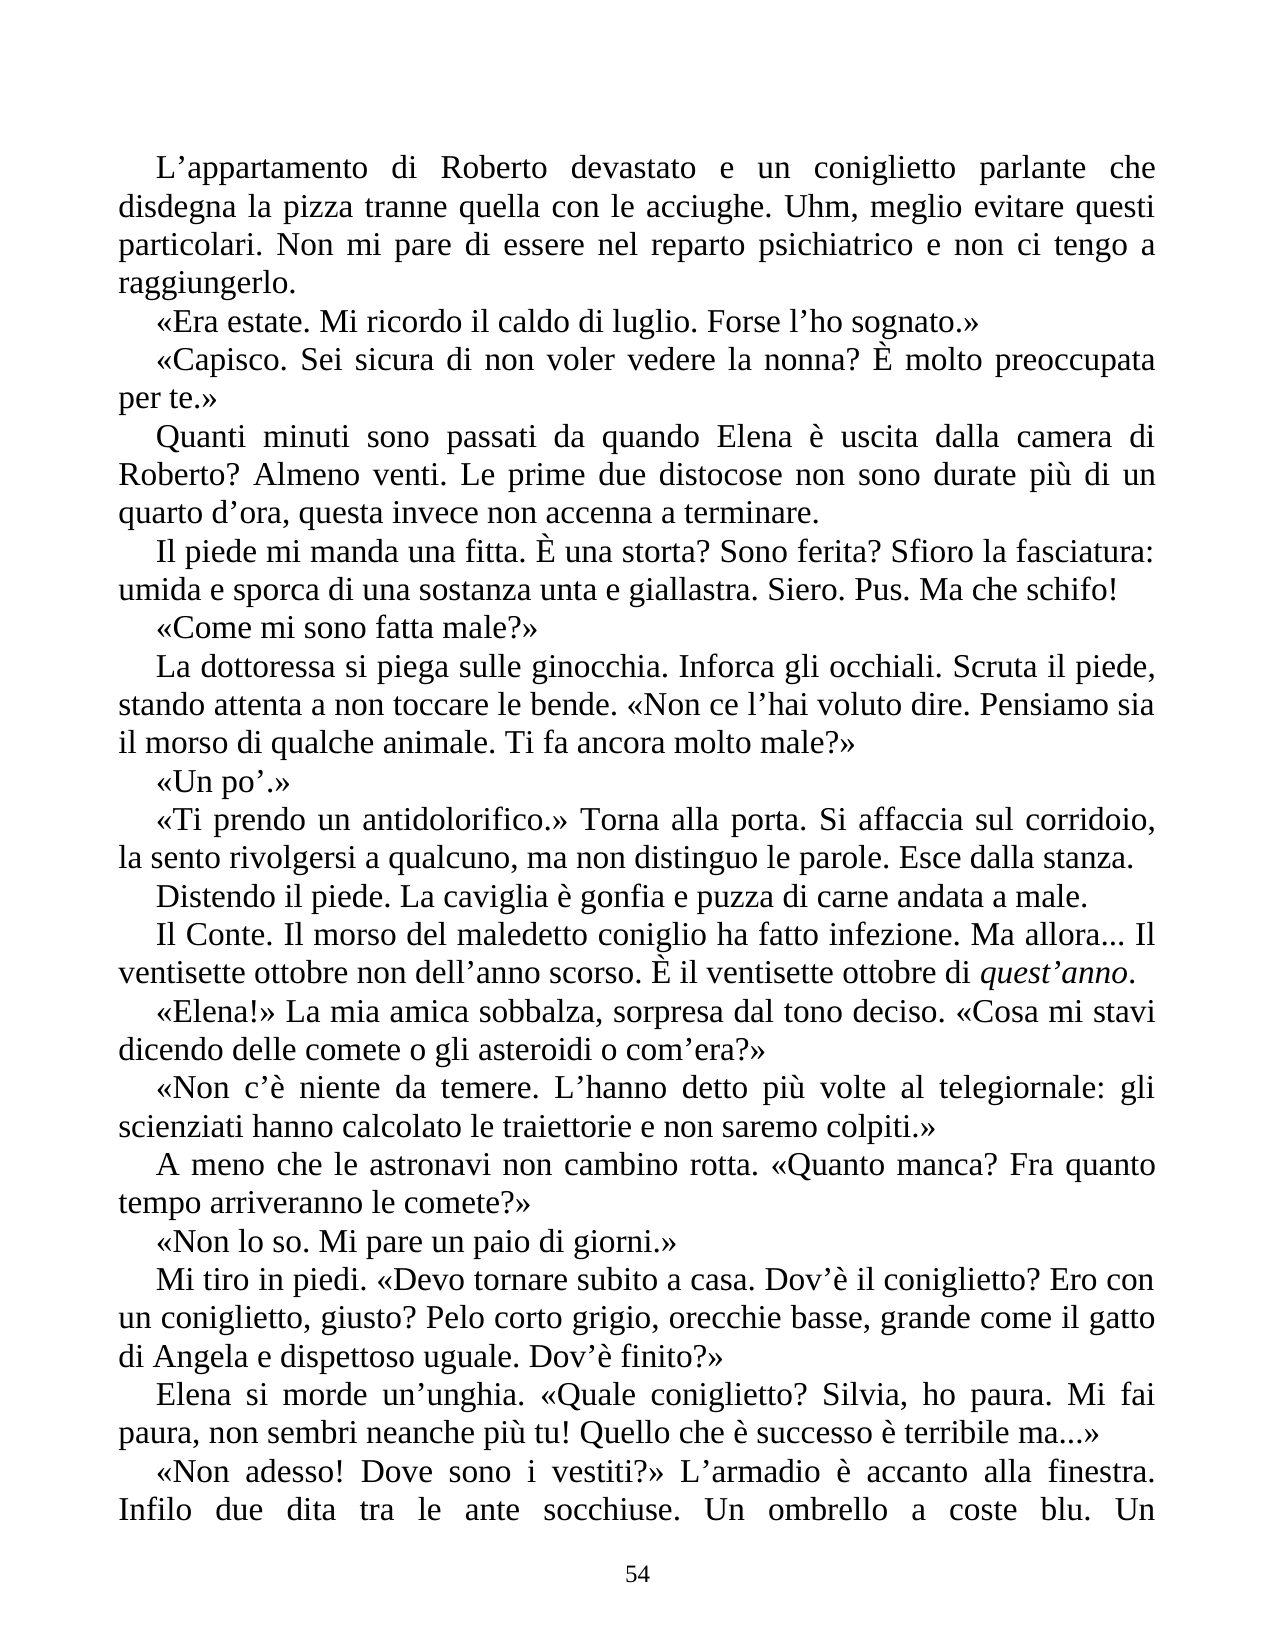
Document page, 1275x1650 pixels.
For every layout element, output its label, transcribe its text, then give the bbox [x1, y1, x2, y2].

text «Non c’è niente da temere. L’hanno detto più volte al telegiornale: gli scienziati hanno calcolato le traiettorie e non saremo colpiti.» [118, 1068, 1157, 1144]
text Elena si morde un’unghia. «Quale coniglietto? Silvia, ho paura. Mi fai paura, non sembri neanche più tu! Quello che è successo è terribile ma...» [118, 1374, 1157, 1451]
text Mi tiro in piedi. «Devo tornare subito a casa. Dov’è il coniglietto? Ero con un coniglietto, giusto? Pelo corto grigio, orecchie basse, grande come il gatto di Angela e dispettoso uguale. Dov’è finito?» [118, 1259, 1157, 1374]
text «Non adesso! Dove sono i vestiti?» L’armadio è accanto alla finestra. Infilo due dita tra le ante socchiuse. Un ombrello a coste blu. Un [118, 1451, 1157, 1528]
text A meno che le astronavi non cambino rotta. «Quanto manca? Fra quanto tempo arriveranno le comete?» [118, 1144, 1157, 1221]
text «Era estate. Mi ricordo il caldo di luglio. Forse l’ho sognato.» [118, 301, 1157, 339]
text Quanti minuti sono passati da quando Elena è uscita dalla camera di Roberto? Almeno venti. Le prime due distocose non sono durate più di un quarto d’ora, questa invece non accenna a terminare. [118, 416, 1157, 531]
text Il Conte. Il morso del maledetto coniglio ha fatto infezione. Ma allora... Il ventisette ottobre non dell’anno scorso. È il ventisette ottobre di quest’anno. [118, 914, 1157, 991]
text Il piede mi manda una fitta. È una storta? Sono ferita? Sfioro la fasciatura: umida e sporca di una sostanza unta e giallastra. Siero. Pus. Ma che schifo! [118, 531, 1157, 608]
text «Capisco. Sei sicura di non voler vedere la nonna? È molto preoccupata per te.» [118, 339, 1157, 416]
text L’appartamento di Roberto devastato e un coniglietto parlante che disdegna la pizza tranne quella con le acciughe. Uhm, meglio evitare questi particolari. Non mi pare di essere nel reparto psichiatrico e non ci tengo a raggiungerlo. [118, 148, 1157, 301]
text Distendo il piede. La caviglia è gonfia e puzza di carne andata a male. [118, 876, 1157, 914]
text «Un po’.» [118, 761, 1157, 799]
text «Elena!» La mia amica sobbalza, sorpresa dal tono deciso. «Cosa mi stavi dicendo delle comete o gli asteroidi o com’era?» [118, 991, 1157, 1068]
text «Non lo so. Mi pare un paio di giorni.» [118, 1221, 1157, 1259]
text La dottoressa si piega sulle ginocchia. Inforca gli occhiali. Scruta il piede, stando attenta a non toccare le bende. «Non ce l’hai voluto dire. Pensiamo sia il morso di qualche animale. Ti fa ancora molto male?» [118, 646, 1157, 761]
text «Come mi sono fatta male?» [118, 608, 1157, 646]
text «Ti prendo un antidolorifico.» Torna alla porta. Si affaccia sul corridoio, la sento rivolgersi a qualcuno, ma non distinguo le parole. Esce dalla stanza. [118, 799, 1157, 876]
